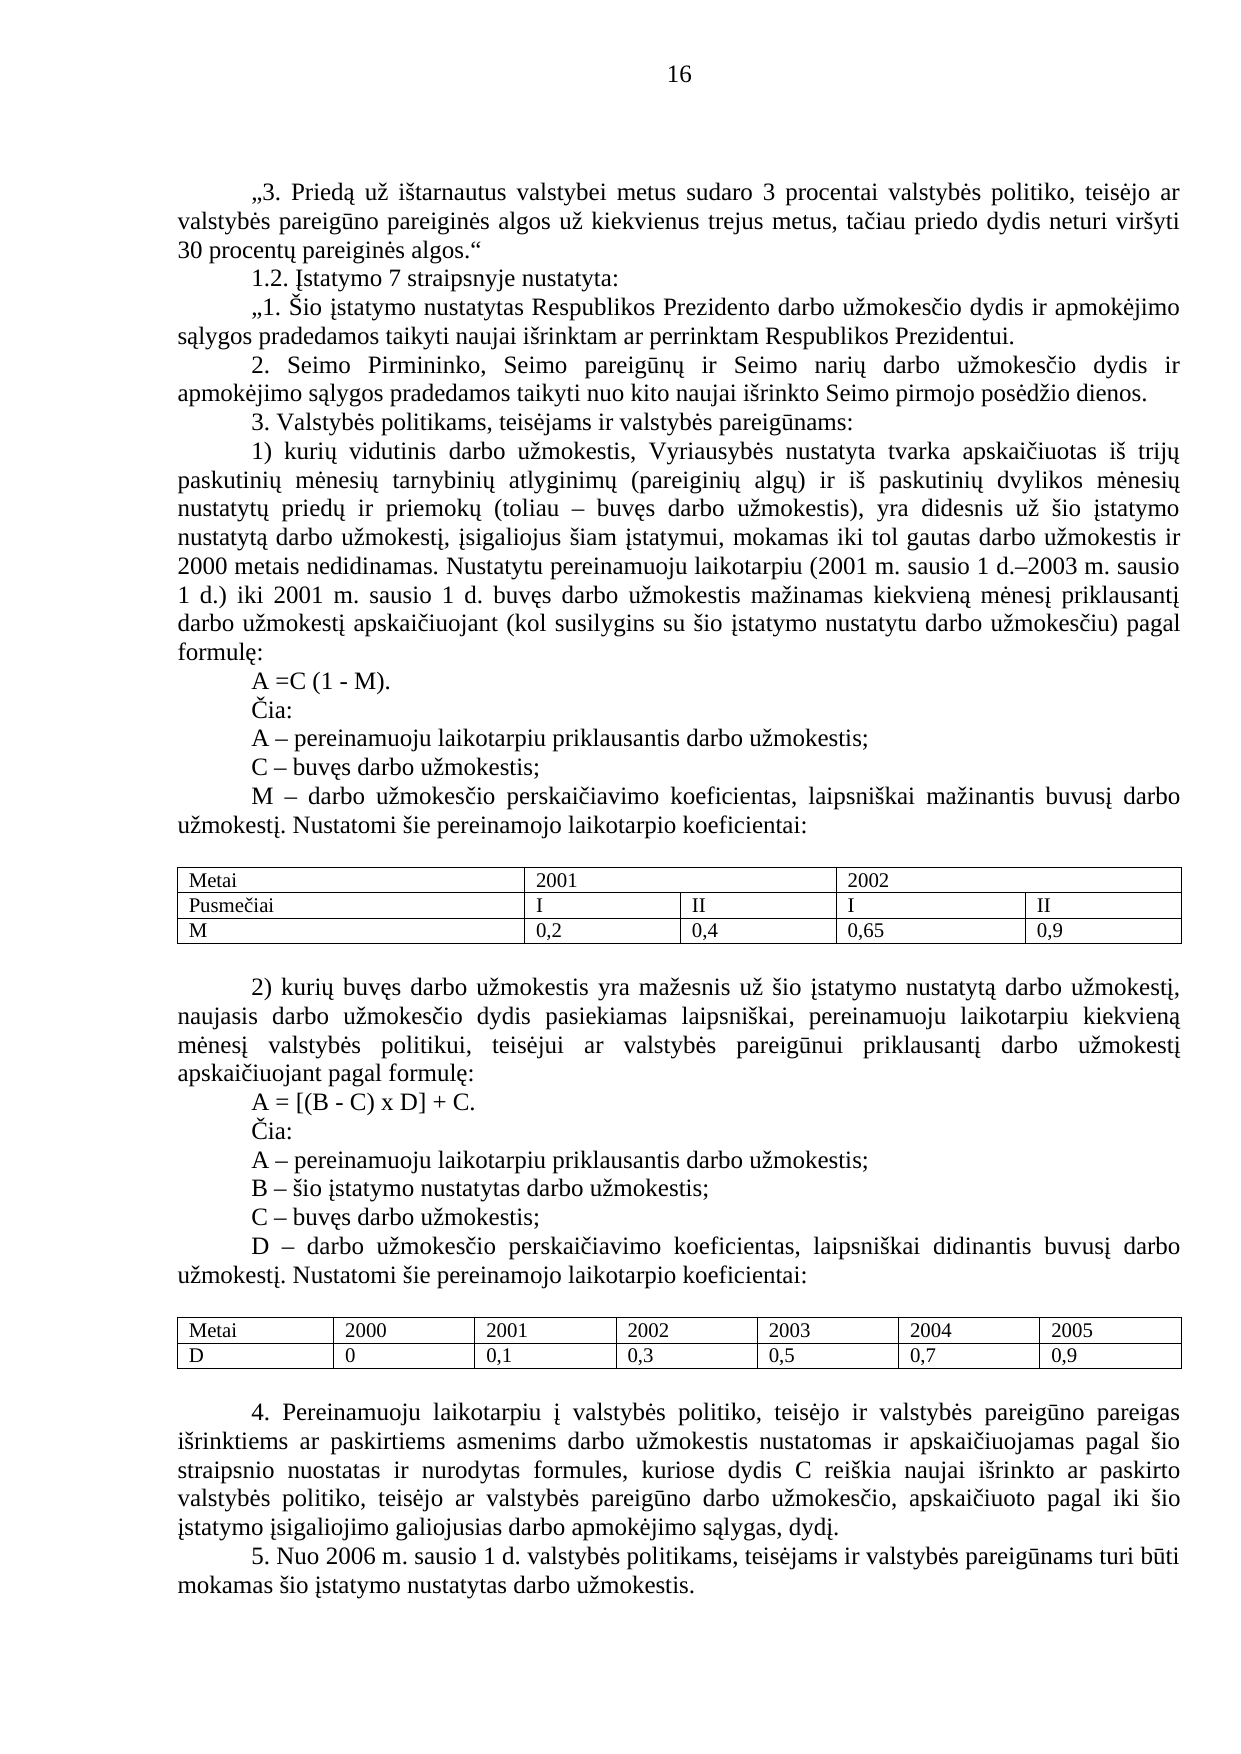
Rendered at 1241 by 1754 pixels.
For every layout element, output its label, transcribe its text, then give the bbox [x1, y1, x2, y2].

table_cell 0,7 [899, 1344, 1039, 1367]
table_cell 0,65 [837, 919, 1025, 942]
table_cell I [837, 893, 1025, 917]
table_cell II [1026, 893, 1181, 917]
text „3. Priedą už ištarnautus valstybei metus sudaro 3 procentai valstybės politiko, teisėjo ar valstybės pareigūno pareiginės algos už kiekvienus trejus metus, tačiau priedo dydis neturi viršyti 30 procentų pareiginės algos.“ [177, 177, 1181, 263]
table_header 2001 [475, 1318, 616, 1342]
text „1. Šio įstatymo nustatytas Respublikos Prezidento darbo užmokesčio dydis ir apmokėjimo sąlygos pradedamos taikyti naujai išrinktam ar perrinktam Respublikos Prezidentui. [177, 292, 1181, 350]
text 4. Pereinamuoju laikotarpiu į valstybės politiko, teisėjo ir valstybės pareigūno pareigas išrinktiems ar paskirtiems asmenims darbo užmokestis nustatomas ir apskaičiuojamas pagal šio straipsnio nuostatas ir nurodytas formules, kuriose dydis C reiškia naujai išrinkto ar paskirto valstybės politiko, teisėjo ar valstybės pareigūno darbo užmokesčio, apskaičiuoto pagal iki šio įstatymo įsigaliojimo galiojusias darbo apmokėjimo sąlygas, dydį. [177, 1397, 1181, 1541]
table_header 2002 [617, 1318, 757, 1342]
text A = [(B - C) x D] + C. [177, 1087, 1181, 1116]
text A – pereinamuoju laikotarpiu priklausantis darbo užmokestis; [177, 1145, 1181, 1173]
table_header Metai [178, 1318, 333, 1342]
table_cell 0 [334, 1344, 474, 1367]
table_cell 0,9 [1040, 1344, 1181, 1367]
table_cell 0,3 [617, 1344, 757, 1367]
table_cell I [525, 893, 680, 917]
table_cell 0,5 [758, 1344, 898, 1367]
table_cell 0,1 [475, 1344, 616, 1367]
text 5. Nuo 2006 m. sausio 1 d. valstybės politikams, teisėjams ir valstybės pareigūnams turi būti mokamas šio įstatymo nustatytas darbo užmokestis. [177, 1541, 1181, 1598]
table_header 2001 [525, 868, 836, 892]
table_header Metai [178, 868, 524, 892]
table_cell M [178, 919, 524, 942]
table_cell 0,2 [525, 919, 680, 942]
text D – darbo užmokesčio perskaičiavimo koeficientas, laipsniškai didinantis buvusį darbo užmokestį. Nustatomi šie pereinamojo laikotarpio koeficientai: [177, 1231, 1181, 1288]
text 2) kurių buvęs darbo užmokestis yra mažesnis už šio įstatymo nustatytą darbo užmokestį, naujasis darbo užmokesčio dydis pasiekiamas laipsniškai, pereinamuoju laikotarpiu kiekvieną mėnesį valstybės politikui, teisėjui ar valstybės pareigūnui priklausantį darbo užmokestį apskaičiuojant pagal formulę: [177, 972, 1181, 1087]
text A – pereinamuoju laikotarpiu priklausantis darbo užmokestis; [177, 723, 1181, 752]
text Čia: [177, 695, 1181, 723]
text 1.2. Įstatymo 7 straipsnyje nustatyta: [177, 263, 1181, 292]
table_cell 0,9 [1026, 919, 1181, 942]
text C – buvęs darbo užmokestis; [177, 752, 1181, 781]
table_cell 0,4 [681, 919, 836, 942]
table_header 2000 [334, 1318, 474, 1342]
text 3. Valstybės politikams, teisėjams ir valstybės pareigūnams: [177, 407, 1181, 436]
table_header 2004 [899, 1318, 1039, 1342]
table_header 2003 [758, 1318, 898, 1342]
text C – buvęs darbo užmokestis; [177, 1202, 1181, 1231]
table_cell Pusmečiai [178, 893, 524, 917]
table_header 2002 [837, 868, 1181, 892]
table_header 2005 [1040, 1318, 1181, 1342]
text 1) kurių vidutinis darbo užmokestis, Vyriausybės nustatyta tvarka apskaičiuotas iš trijų paskutinių mėnesių tarnybinių atlyginimų (pareiginių algų) ir iš paskutinių dvylikos mėnesių nustatytų priedų ir priemokų (toliau – buvęs darbo užmokestis), yra didesnis už šio įstatymo nustatytą darbo užmokestį, įsigaliojus šiam įstatymui, mokamas iki tol gautas darbo užmokestis ir 2000 metais nedidinamas. Nustatytu pereinamuoju laikotarpiu (2001 m. sausio 1 d.–2003 m. sausio 1 d.) iki 2001 m. sausio 1 d. buvęs darbo užmokestis mažinamas kiekvieną mėnesį priklausantį darbo užmokestį apskaičiuojant (kol susilygins su šio įstatymo nustatytu darbo užmokesčiu) pagal formulę: [177, 436, 1181, 666]
text M – darbo užmokesčio perskaičiavimo koeficientas, laipsniškai mažinantis buvusį darbo užmokestį. Nustatomi šie pereinamojo laikotarpio koeficientai: [177, 781, 1181, 838]
text B – šio įstatymo nustatytas darbo užmokestis; [177, 1173, 1181, 1202]
text A =C (1 - M). [177, 666, 1181, 695]
table_cell D [178, 1344, 333, 1367]
table_cell II [681, 893, 836, 917]
text 2. Seimo Pirmininko, Seimo pareigūnų ir Seimo narių darbo užmokesčio dydis ir apmokėjimo sąlygos pradedamos taikyti nuo kito naujai išrinkto Seimo pirmojo posėdžio dienos. [177, 350, 1181, 407]
text Čia: [177, 1116, 1181, 1145]
